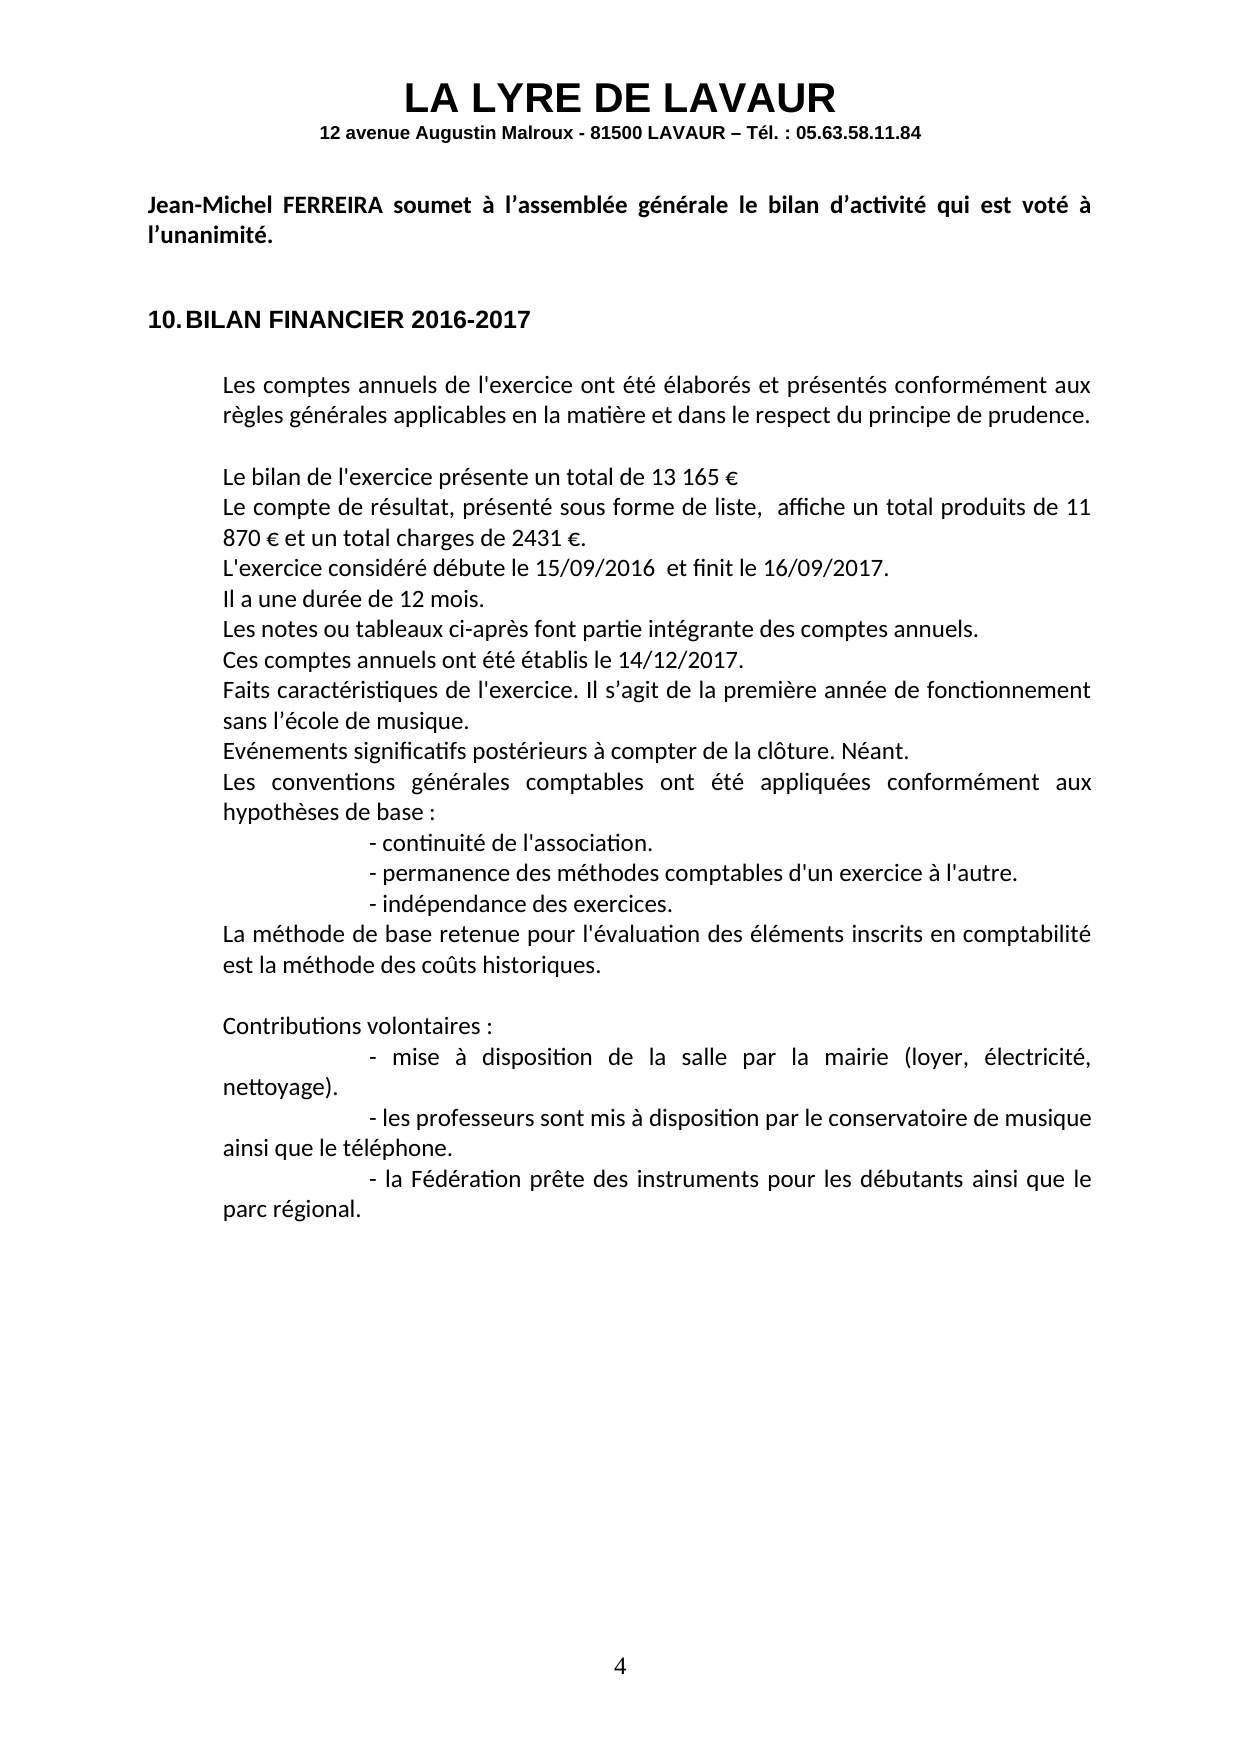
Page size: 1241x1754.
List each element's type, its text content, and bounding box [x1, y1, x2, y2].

text La méthode de base retenue pour l'évaluation des éléments inscrits en comptabilité est la méthode des coûts historiques. [223, 918, 1093, 979]
text - indépendance des exercices. [223, 888, 1093, 918]
text Il a une durée de 12 mois. [223, 583, 1093, 613]
text Evénements significatifs postérieurs à compter de la clôture. Néant. [223, 735, 1093, 766]
text Les notes ou tableaux ci-après font partie intégrante des comptes annuels. [223, 613, 1093, 644]
text - la Fédération prête des instruments pour les débutants ainsi que le parc régional. [223, 1163, 1093, 1224]
text - les professeurs sont mis à disposition par le conservatoire de musique ainsi que le téléphone. [223, 1102, 1093, 1163]
text L'exercice considéré débute le 15/09/2016 et finit le 16/09/2017. [223, 552, 1093, 583]
text Ces comptes annuels ont été établis le 14/12/2017. [223, 644, 1093, 674]
text - permanence des méthodes comptables d'un exercice à l'autre. [223, 857, 1093, 888]
text Faits caractéristiques de l'exercice. Il s’agit de la première année de fonctionnement sans l’école de musique. [223, 674, 1093, 735]
text - mise à disposition de la salle par la mairie (loyer, électricité, nettoyage). [223, 1041, 1093, 1102]
text Jean-Michel FERREIRA soumet à l’assemblée générale le bilan d’activité qui est voté à l’unanimité. [148, 189, 1093, 250]
text Le bilan de l'exercice présente un total de 13 165 € [223, 461, 1093, 491]
text - continuité de l'association. [223, 827, 1093, 857]
text Le compte de résultat, présenté sous forme de liste, affiche un total produits de 11 870 € et un total charges de 2431 €. [223, 491, 1093, 552]
text Les conventions générales comptables ont été appliquées conformément aux hypothèses de base : [223, 766, 1093, 827]
subtitle BILAN FINANCIER 2016-2017 [148, 305, 1093, 334]
text Contributions volontaires : [223, 1010, 1093, 1041]
text Les comptes annuels de l'exercice ont été élaborés et présentés conformément aux règles générales applicables en la matière et dans le respect du principe de prudence. [223, 369, 1093, 430]
